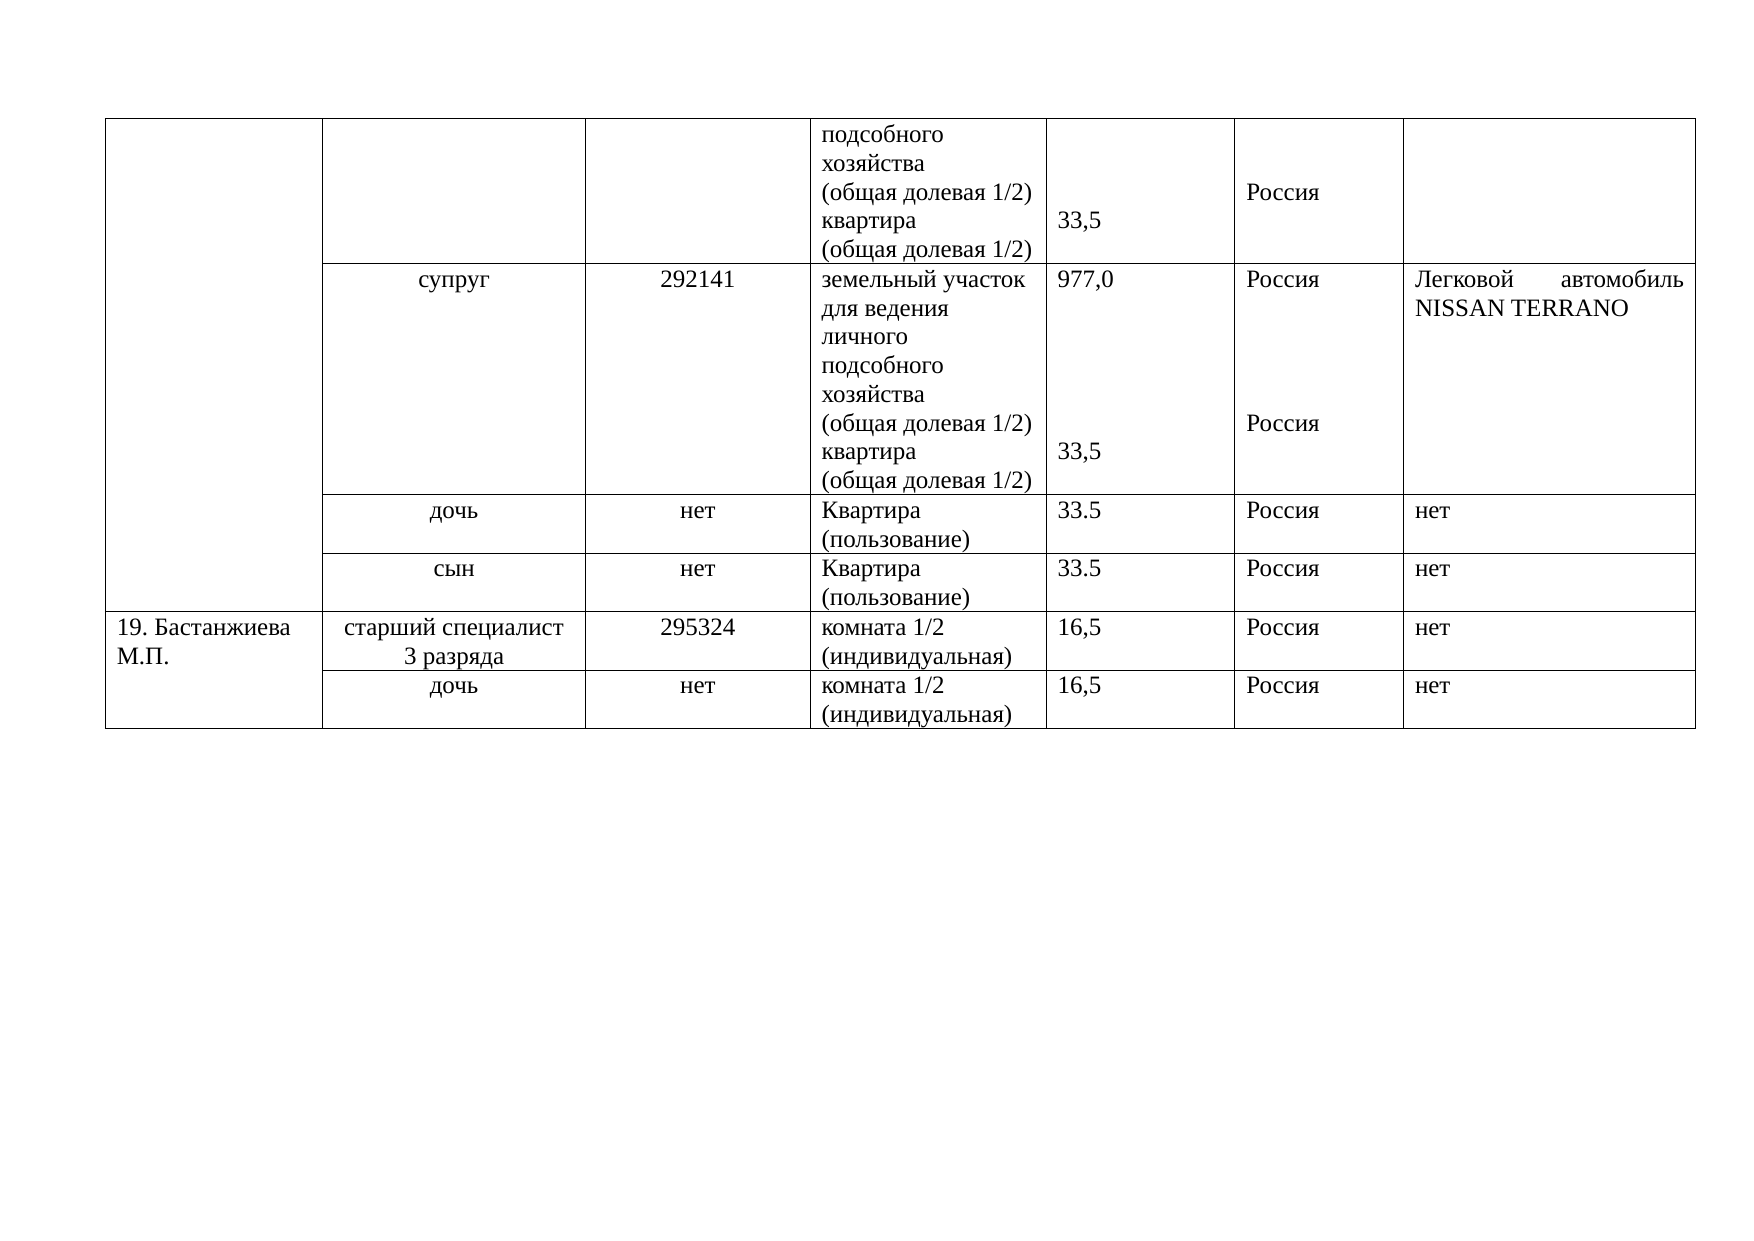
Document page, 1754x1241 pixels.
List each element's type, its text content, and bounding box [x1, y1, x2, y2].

table_cell Россия [1235, 495, 1403, 552]
table_cell старший специалист 3 разряда [323, 612, 585, 669]
table_cell [106, 119, 322, 611]
table_cell супруг [323, 264, 585, 494]
table_cell [586, 119, 810, 263]
table_cell Россия Россия [1235, 264, 1403, 494]
table_cell 19. Бастанжиева М.П. [106, 612, 322, 728]
table_cell [323, 119, 585, 263]
table_cell подсобного хозяйства (общая долевая 1/2) квартира (общая долевая 1/2) [811, 119, 1046, 263]
table_cell нет [1404, 612, 1695, 669]
table_cell сын [323, 554, 585, 611]
table_cell [1404, 119, 1695, 263]
table_cell 33,5 [1047, 495, 1234, 552]
table_cell нет [586, 495, 810, 552]
table_cell дочь [323, 671, 585, 728]
table_cell нет [1404, 495, 1695, 552]
table_cell комната 1/2 (индивидуальная) [811, 671, 1046, 728]
table_cell 16,5 [1047, 612, 1234, 669]
table_cell земельный участок для ведения личного подсобного хозяйства (общая долевая 1/2) квартира (общая долевая 1/2) [811, 264, 1046, 494]
table_cell нет [1404, 554, 1695, 611]
table_cell нет [586, 671, 810, 728]
table_cell 16,5 [1047, 671, 1234, 728]
table_cell Квартира (пользование) [811, 554, 1046, 611]
table_cell 33,5 [1047, 554, 1234, 611]
table_cell 295324 [586, 612, 810, 669]
table_cell 977,0 33,5 [1047, 264, 1234, 494]
table_cell Россия [1235, 554, 1403, 611]
table_cell комната 1/2 (индивидуальная) [811, 612, 1046, 669]
table_cell Россия [1235, 119, 1403, 263]
table_cell дочь [323, 495, 585, 552]
table_cell нет [1404, 671, 1695, 728]
table_cell Легковой автомобиль NISSAN TERRANO [1404, 264, 1695, 494]
table_cell 292141 [586, 264, 810, 494]
table_cell Россия [1235, 671, 1403, 728]
table_cell Квартира (пользование) [811, 495, 1046, 552]
table_cell Россия [1235, 612, 1403, 669]
table_cell 33,5 [1047, 119, 1234, 263]
table_cell нет [586, 554, 810, 611]
